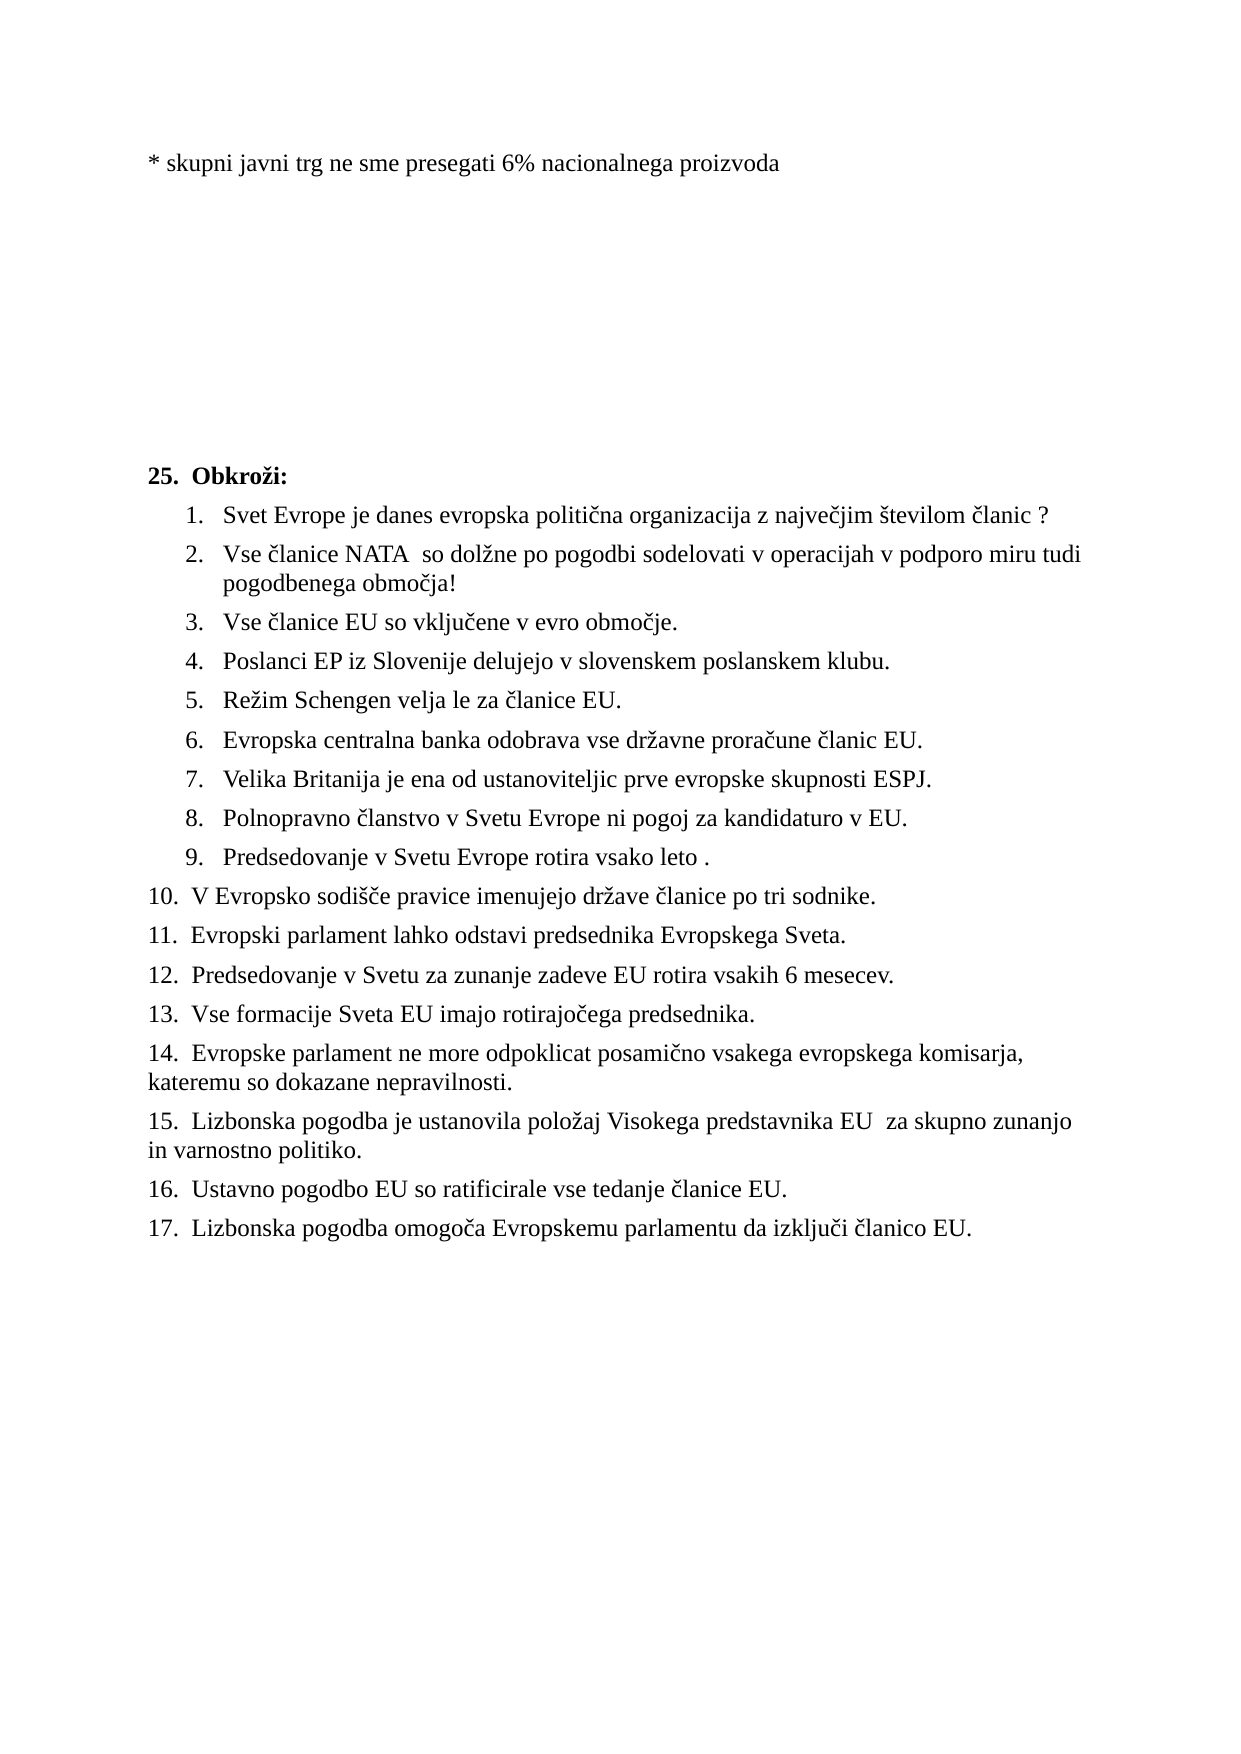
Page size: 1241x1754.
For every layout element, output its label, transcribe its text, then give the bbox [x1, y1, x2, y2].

text 14. Evropske parlament ne more odpoklicat posamično vsakega evropskega komisarja, kateremu so dokazane nepravilnosti. [148, 1038, 1093, 1096]
text 15. Lizbonska pogodba je ustanovila položaj Visokega predstavnika EU za skupno zunanjo in varnostno politiko. [148, 1106, 1093, 1163]
text 13. Vse formacije Sveta EU imajo rotirajočega predsednika. [148, 999, 1093, 1028]
list Vse članice EU so vključene v evro območje. [185, 607, 1093, 636]
list Vse članice NATA so dolžne po pogodbi sodelovati v operacijah v podporo miru tudi pogodbenega območja! [185, 539, 1093, 597]
list Evropska centralna banka odobrava vse državne proračune članic EU. [185, 725, 1093, 753]
text 12. Predsedovanje v Svetu za zunanje zadeve EU rotira vsakih 6 mesecev. [148, 960, 1093, 988]
text 10. V Evropsko sodišče pravice imenujejo države članice po tri sodnike. [148, 881, 1093, 910]
list Polnopravno članstvo v Svetu Evrope ni pogoj za kandidaturo v EU. [185, 803, 1093, 832]
text 11. Evropski parlament lahko odstavi predsednika Evropskega Sveta. [148, 921, 1093, 949]
list Poslanci EP iz Slovenije delujejo v slovenskem poslanskem klubu. [185, 646, 1093, 675]
list Predsedovanje v Svetu Evrope rotira vsako leto . [185, 842, 1093, 871]
list Svet Evrope je danes evropska politična organizacija z največjim številom članic ? [185, 500, 1093, 529]
list Velika Britanija je ena od ustanoviteljic prve evropske skupnosti ESPJ. [185, 764, 1093, 793]
list Režim Schengen velja le za članice EU. [185, 686, 1093, 714]
text 16. Ustavno pogodbo EU so ratificirale vse tedanje članice EU. [148, 1174, 1093, 1203]
text * skupni javni trg ne sme presegati 6% nacionalnega proizvoda [148, 148, 1093, 176]
text 17. Lizbonska pogodba omogoča Evropskemu parlamentu da izključi članico EU. [148, 1213, 1093, 1242]
text 25. Obkroži: [148, 461, 1093, 490]
